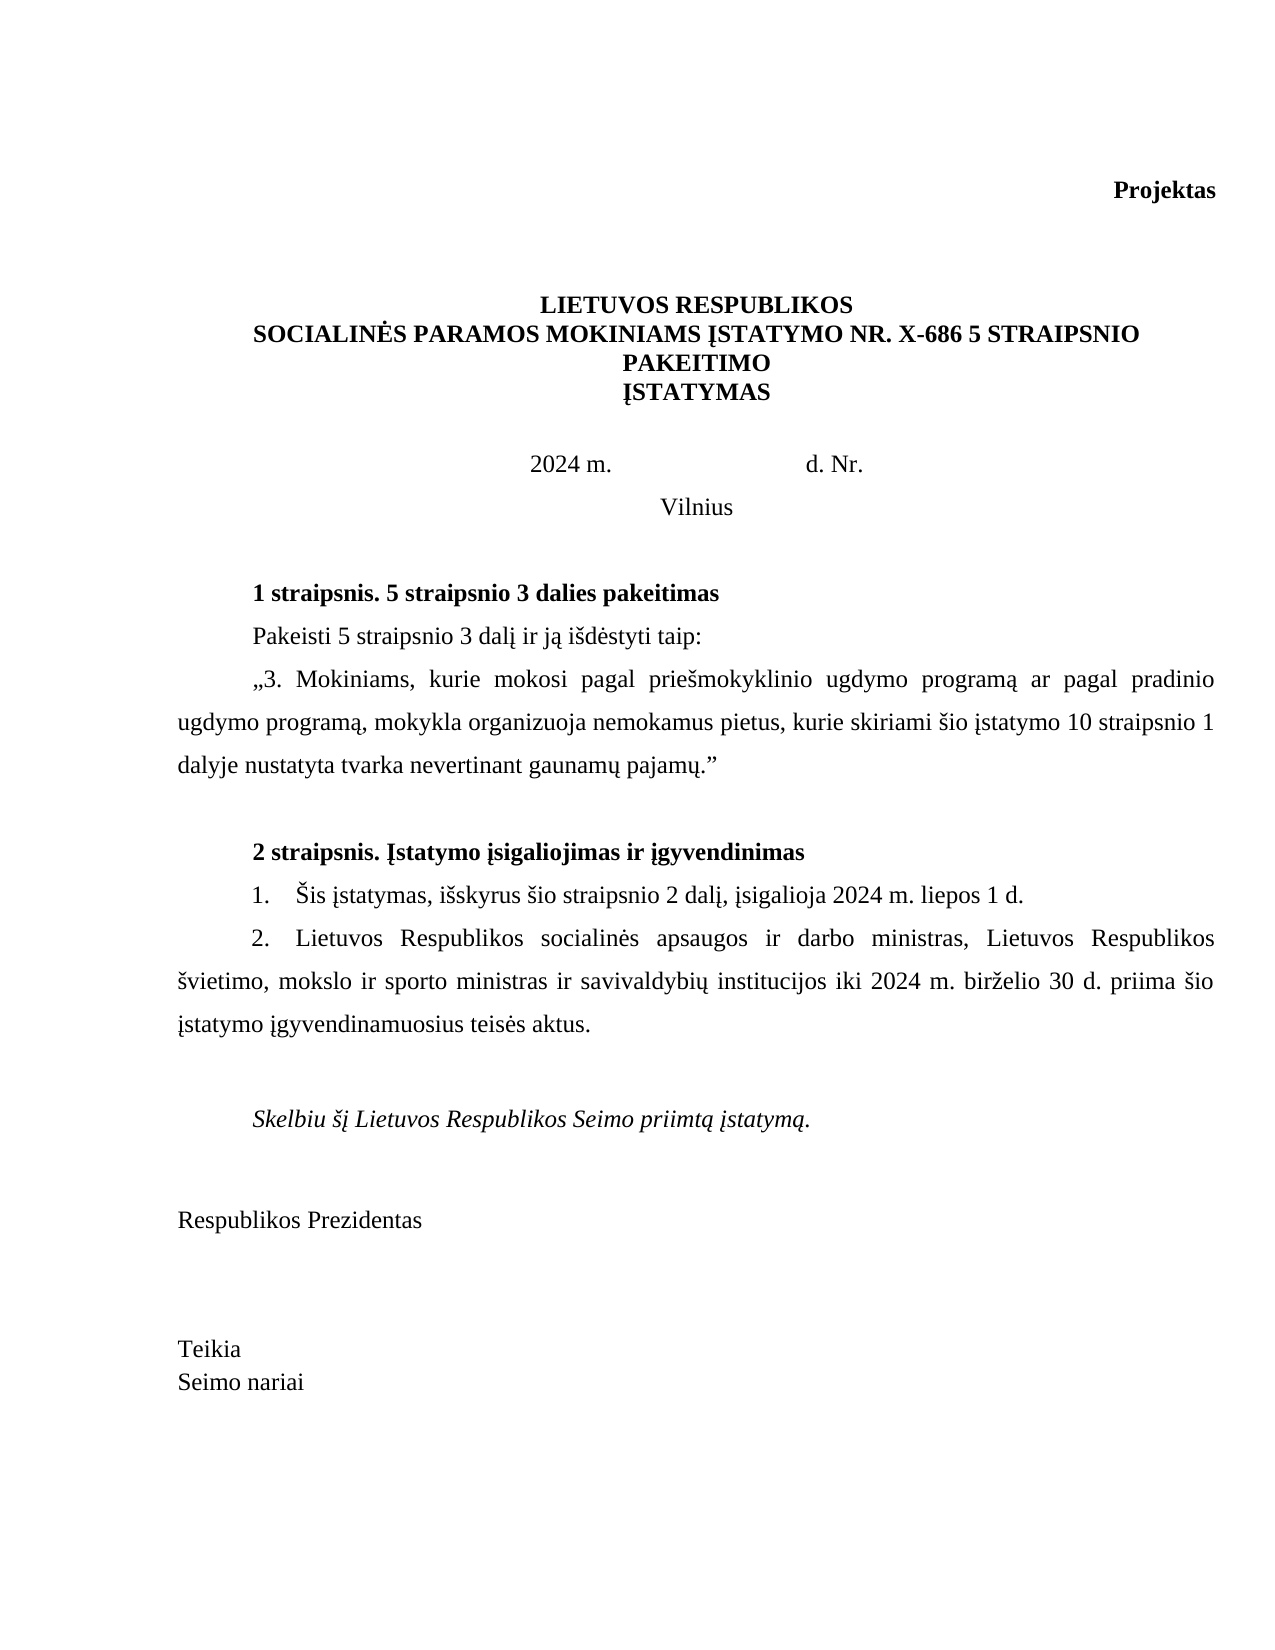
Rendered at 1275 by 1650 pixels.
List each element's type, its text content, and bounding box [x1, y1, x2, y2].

text 1 straipsnis. 5 straipsnio 3 dalies pakeitimas [177, 578, 1216, 607]
text Skelbiu šį Lietuvos Respublikos Seimo priimtą įstatymą. [177, 1096, 1216, 1133]
text LIETUVOS RESPUBLIKOS [177, 291, 1216, 319]
text Projektas [177, 176, 1216, 204]
text Seimo nariai [177, 1367, 1216, 1396]
text Teikia [177, 1334, 1216, 1363]
text Vilnius [177, 492, 1216, 521]
text ĮSTATYMAS [177, 377, 1216, 406]
text SOCIALINĖS PARAMOS MOKINIAMS ĮSTATYMO NR. X-686 5 STRAIPSNIO PAKEITIMO [177, 319, 1216, 377]
text 2 straipsnis. Įstatymo įsigaliojimas ir įgyvendinimas [177, 837, 1216, 866]
text „3. Mokiniams, kurie mokosi pagal priešmokyklinio ugdymo programą ar pagal pradinio ugdymo programą, mokykla organizuoja nemokamus pietus, kurie skiriami šio įstatymo 10 straipsnio 1 dalyje nustatyta tvarka nevertinant gaunamų pajamų.” [177, 664, 1216, 779]
text 1. Šis įstatymas, išskyrus šio straipsnio 2 dalį, įsigalioja 2024 m. liepos 1 d. [251, 880, 1216, 909]
text 2. Lietuvos Respublikos socialinės apsaugos ir darbo ministras, Lietuvos Respublikos švietimo, mokslo ir sporto ministras ir savivaldybių institucijos iki 2024 m. birželio 30 d. priima šio įstatymo įgyvendinamuosius teisės aktus. [177, 923, 1216, 1038]
text Respublikos Prezidentas [177, 1205, 1216, 1234]
text Pakeisti 5 straipsnio 3 dalį ir ją išdėstyti taip: [177, 621, 1216, 650]
text 2024 m. d. Nr. [177, 449, 1216, 477]
